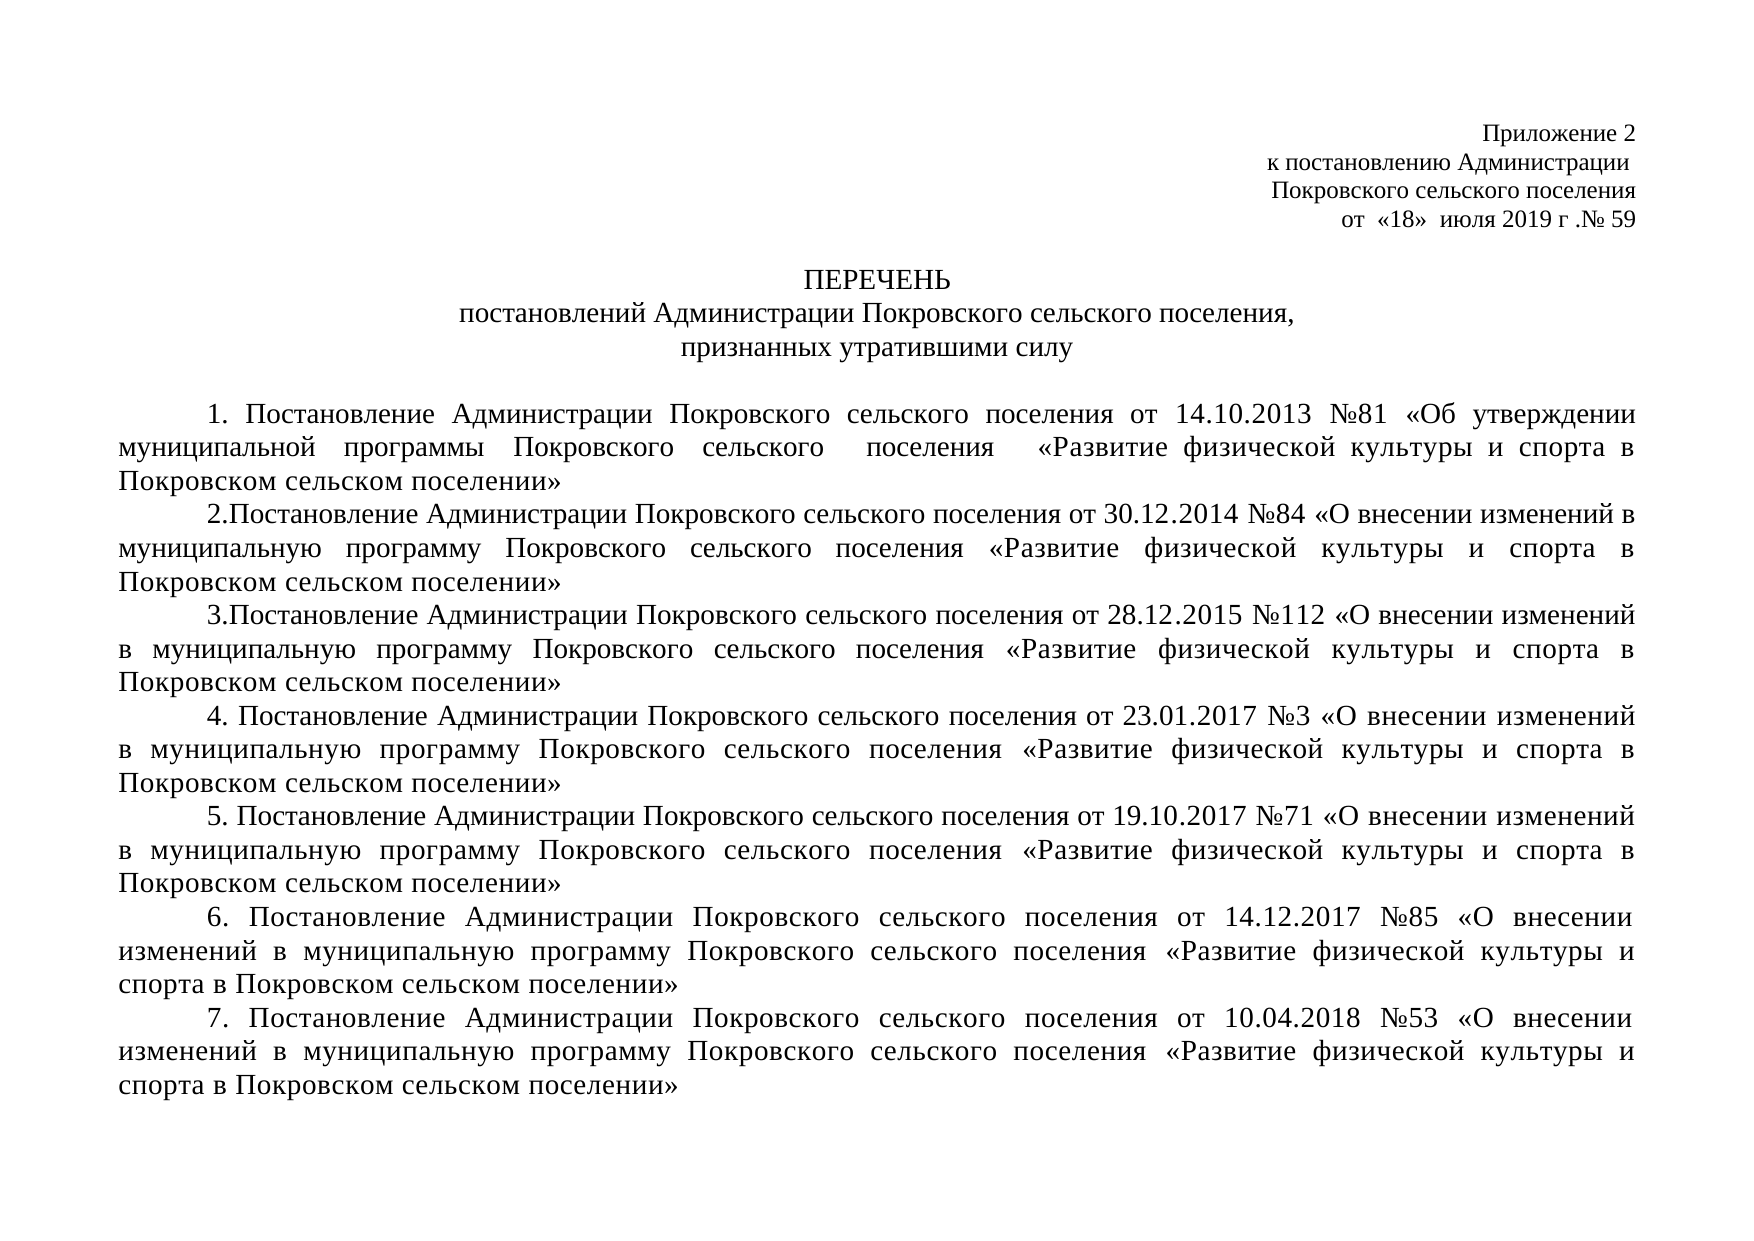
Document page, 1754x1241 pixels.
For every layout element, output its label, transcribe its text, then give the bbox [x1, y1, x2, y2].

text Покровского сельского поселения [118, 176, 1636, 204]
text Приложение 2 [118, 118, 1636, 147]
text к постановлению Администрации [118, 147, 1636, 176]
text ПЕРЕЧЕНЬ [118, 262, 1636, 295]
text 7. Постановление Администрации Покровского сельского поселения от 10.04.2018 №53 «О внесении изменений в муниципальную программу Покровского сельского поселения «Развитие физической культуры и спорта в Покровском сельском поселении» [118, 1000, 1636, 1100]
text признанных утратившими силу [118, 329, 1636, 362]
text 1. Постановление Администрации Покровского сельского поселения от 14.10.2013 №81 «Об утверждении муниципальной программы Покровского сельского поселения «Развитие физической культуры и спорта в Покровском сельском поселении» [118, 396, 1636, 497]
text 6. Постановление Администрации Покровского сельского поселения от 14.12.2017 №85 «О внесении изменений в муниципальную программу Покровского сельского поселения «Развитие физической культуры и спорта в Покровском сельском поселении» [118, 899, 1636, 1000]
text от «18» июля 2019 г .№ 59 [118, 204, 1636, 233]
text 5. Постановление Администрации Покровского сельского поселения от 19.10.2017 №71 «О внесении изменений в муниципальную программу Покровского сельского поселения «Развитие физической культуры и спорта в Покровском сельском поселении» [118, 798, 1636, 899]
text 2.Постановление Администрации Покровского сельского поселения от 30.12.2014 №84 «О внесении изменений в муниципальную программу Покровского сельского поселения «Развитие физической культуры и спорта в Покровском сельском поселении» [118, 497, 1636, 597]
text 4. Постановление Администрации Покровского сельского поселения от 23.01.2017 №3 «О внесении изменений в муниципальную программу Покровского сельского поселения «Развитие физической культуры и спорта в Покровском сельском поселении» [118, 698, 1636, 798]
text постановлений Администрации Покровского сельского поселения, [118, 295, 1636, 329]
text 3.Постановление Администрации Покровского сельского поселения от 28.12.2015 №112 «О внесении изменений в муниципальную программу Покровского сельского поселения «Развитие физической культуры и спорта в Покровском сельском поселении» [118, 597, 1636, 698]
